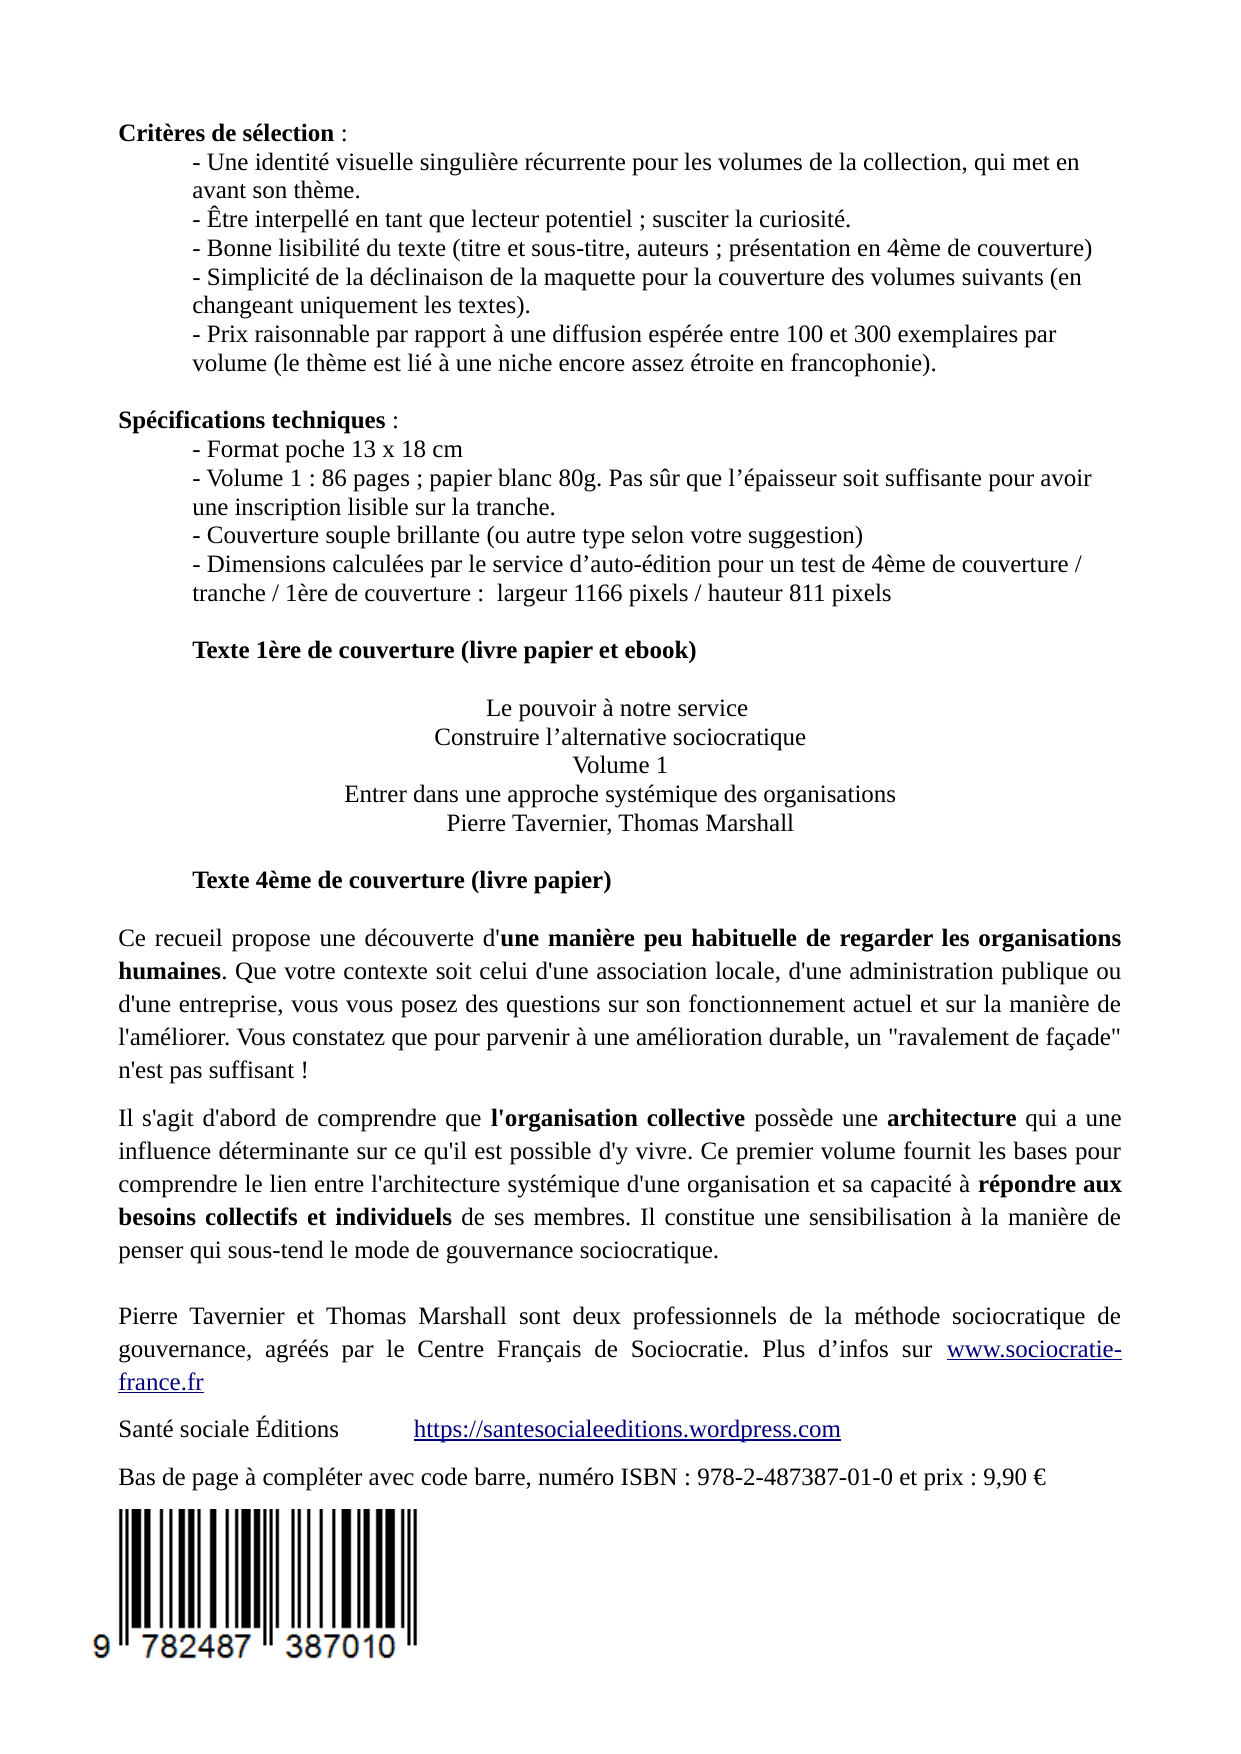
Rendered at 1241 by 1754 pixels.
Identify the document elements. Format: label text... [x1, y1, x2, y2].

text Il s'agit d'abord de comprendre que l'organisation collective possède une architecture qui a une influence déterminante sur ce qu'il est possible d'y vivre. Ce premier volume fournit les bases pour comprendre le lien entre l'architecture systémique d'une organisation et sa capacité à répondre aux besoins collectifs et individuels de ses membres. Il constitue une sensibilisation à la manière de penser qui sous-tend le mode de gouvernance sociocratique. [118, 1103, 1122, 1264]
text Pierre Tavernier, Thomas Marshall [118, 808, 1122, 837]
text Entrer dans une approche systémique des organisations [118, 779, 1122, 808]
text Ce recueil propose une découverte d'une manière peu habituelle de regarder les organisations humaines. Que votre contexte soit celui d'une association locale, d'une administration publique ou d'une entreprise, vous vous posez des questions sur son fonctionnement actuel et sur la manière de l'améliorer. Vous constatez que pour parvenir à une amélioration durable, un "ravalement de façade" n'est pas suffisant ! [118, 923, 1122, 1084]
text - Format poche 13 x 18 cm [192, 434, 1122, 463]
text Critères de sélection : [118, 118, 1122, 147]
text - Une identité visuelle singulière récurrente pour les volumes de la collection, qui met en avant son thème. [192, 147, 1122, 204]
picture [85, 1509, 439, 1666]
text - Bonne lisibilité du texte (titre et sous-titre, auteurs ; présentation en 4ème de couverture) [192, 233, 1122, 262]
text - Dimensions calculées par le service d’auto-édition pour un test de 4ème de couverture / tranche / 1ère de couverture : largeur 1166 pixels / hauteur 811 pixels [192, 549, 1122, 607]
text - Simplicité de la déclinaison de la maquette pour la couverture des volumes suivants (en changeant uniquement les textes). [192, 262, 1122, 319]
text Pierre Tavernier et Thomas Marshall sont deux professionnels de la méthode sociocratique de gouvernance, agréés par le Centre Français de Sociocratie. Plus d’infos sur www.sociocratie-france.fr [118, 1301, 1122, 1396]
text Spécifications techniques : [118, 406, 1122, 434]
text Le pouvoir à notre service [118, 693, 1122, 722]
text - Prix raisonnable par rapport à une diffusion espérée entre 100 et 300 exemplaires par volume (le thème est lié à une niche encore assez étroite en francophonie). [192, 319, 1122, 377]
text Volume 1 [118, 751, 1122, 779]
text - Être interpellé en tant que lecteur potentiel ; susciter la curiosité. [192, 204, 1122, 233]
text Bas de page à compléter avec code barre, numéro ISBN : 978-2-487387-01-0 et prix : 9,90 € [118, 1462, 1122, 1491]
text Santé sociale Éditions https://santesocialeeditions.wordpress.com [118, 1414, 1122, 1443]
text Construire l’alternative sociocratique [118, 722, 1122, 751]
text - Volume 1 : 86 pages ; papier blanc 80g. Pas sûr que l’épaisseur soit suffisante pour avoir une inscription lisible sur la tranche. [192, 463, 1122, 521]
text - Couverture souple brillante (ou autre type selon votre suggestion) [192, 521, 1122, 549]
text Texte 4ème de couverture (livre papier) [118, 866, 1122, 894]
text Texte 1ère de couverture (livre papier et ebook) [118, 636, 1122, 664]
